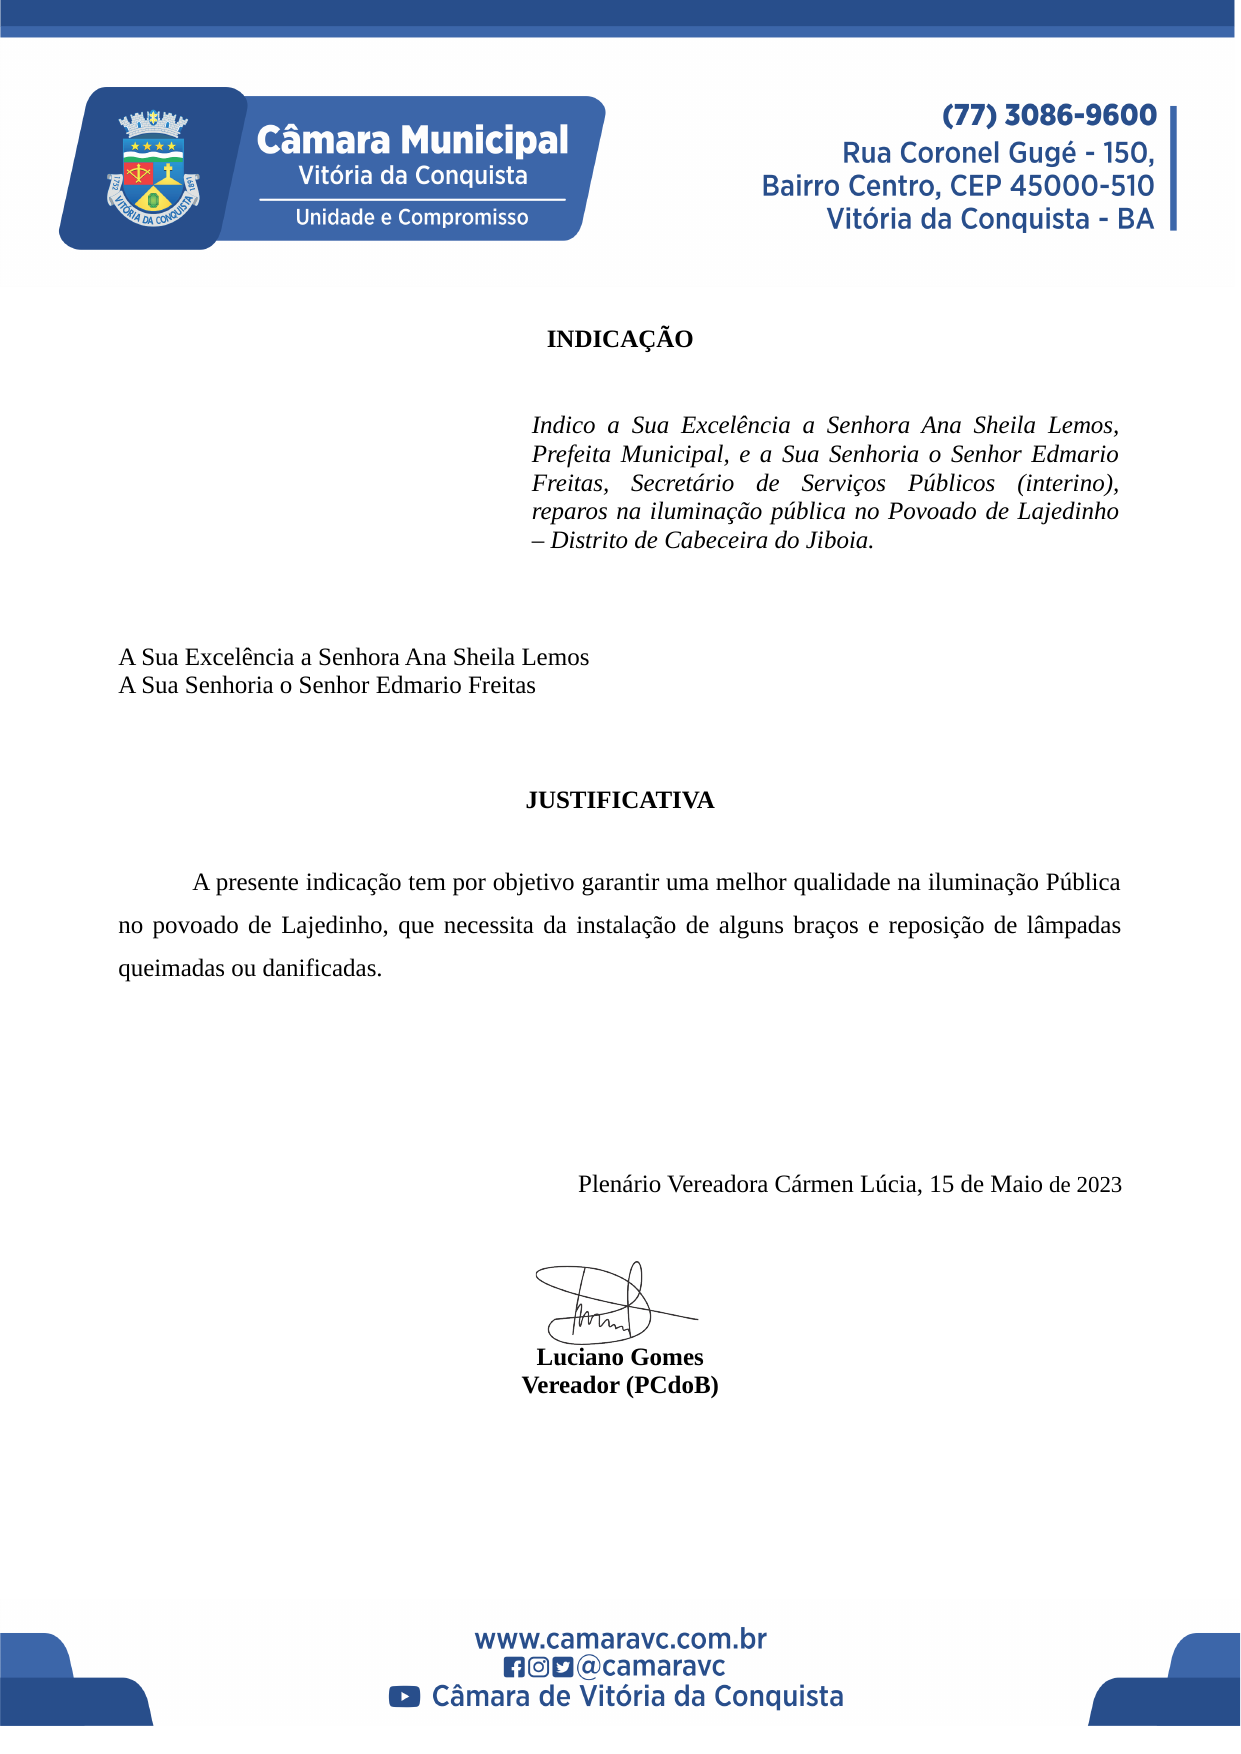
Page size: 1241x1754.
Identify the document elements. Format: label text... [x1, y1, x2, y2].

text A Sua Excelência a Senhora Ana Sheila Lemos [118, 642, 1122, 670]
picture [535, 1261, 699, 1345]
picture [0, 0, 1235, 287]
text Plenário Vereadora Cármen Lúcia, 15 de Maio de 2023 [118, 1169, 1122, 1198]
text INDICAÇÃO [118, 324, 1122, 353]
text Vereador (PCdoB) [118, 1370, 1122, 1399]
text JUSTIFICATIVA [118, 785, 1122, 814]
text A Sua Senhoria o Senhor Edmario Freitas [118, 670, 1122, 699]
text Luciano Gomes [118, 1342, 1122, 1370]
picture [0, 1599, 1241, 1726]
text A presente indicação tem por objetivo garantir uma melhor qualidade na iluminação Pública no povoado de Lajedinho, que necessita da instalação de alguns braços e reposição de lâmpadas queimadas ou danificadas. [118, 867, 1122, 982]
text Indico a Sua Excelência a Senhora Ana Sheila Lemos, Prefeita Municipal, e a Sua Senhoria o Senhor Edmario Freitas, Secretário de Serviços Públicos (interino), reparos na iluminação pública no Povoado de Lajedinho – Distrito de Cabeceira do Jiboia. [532, 410, 1122, 554]
